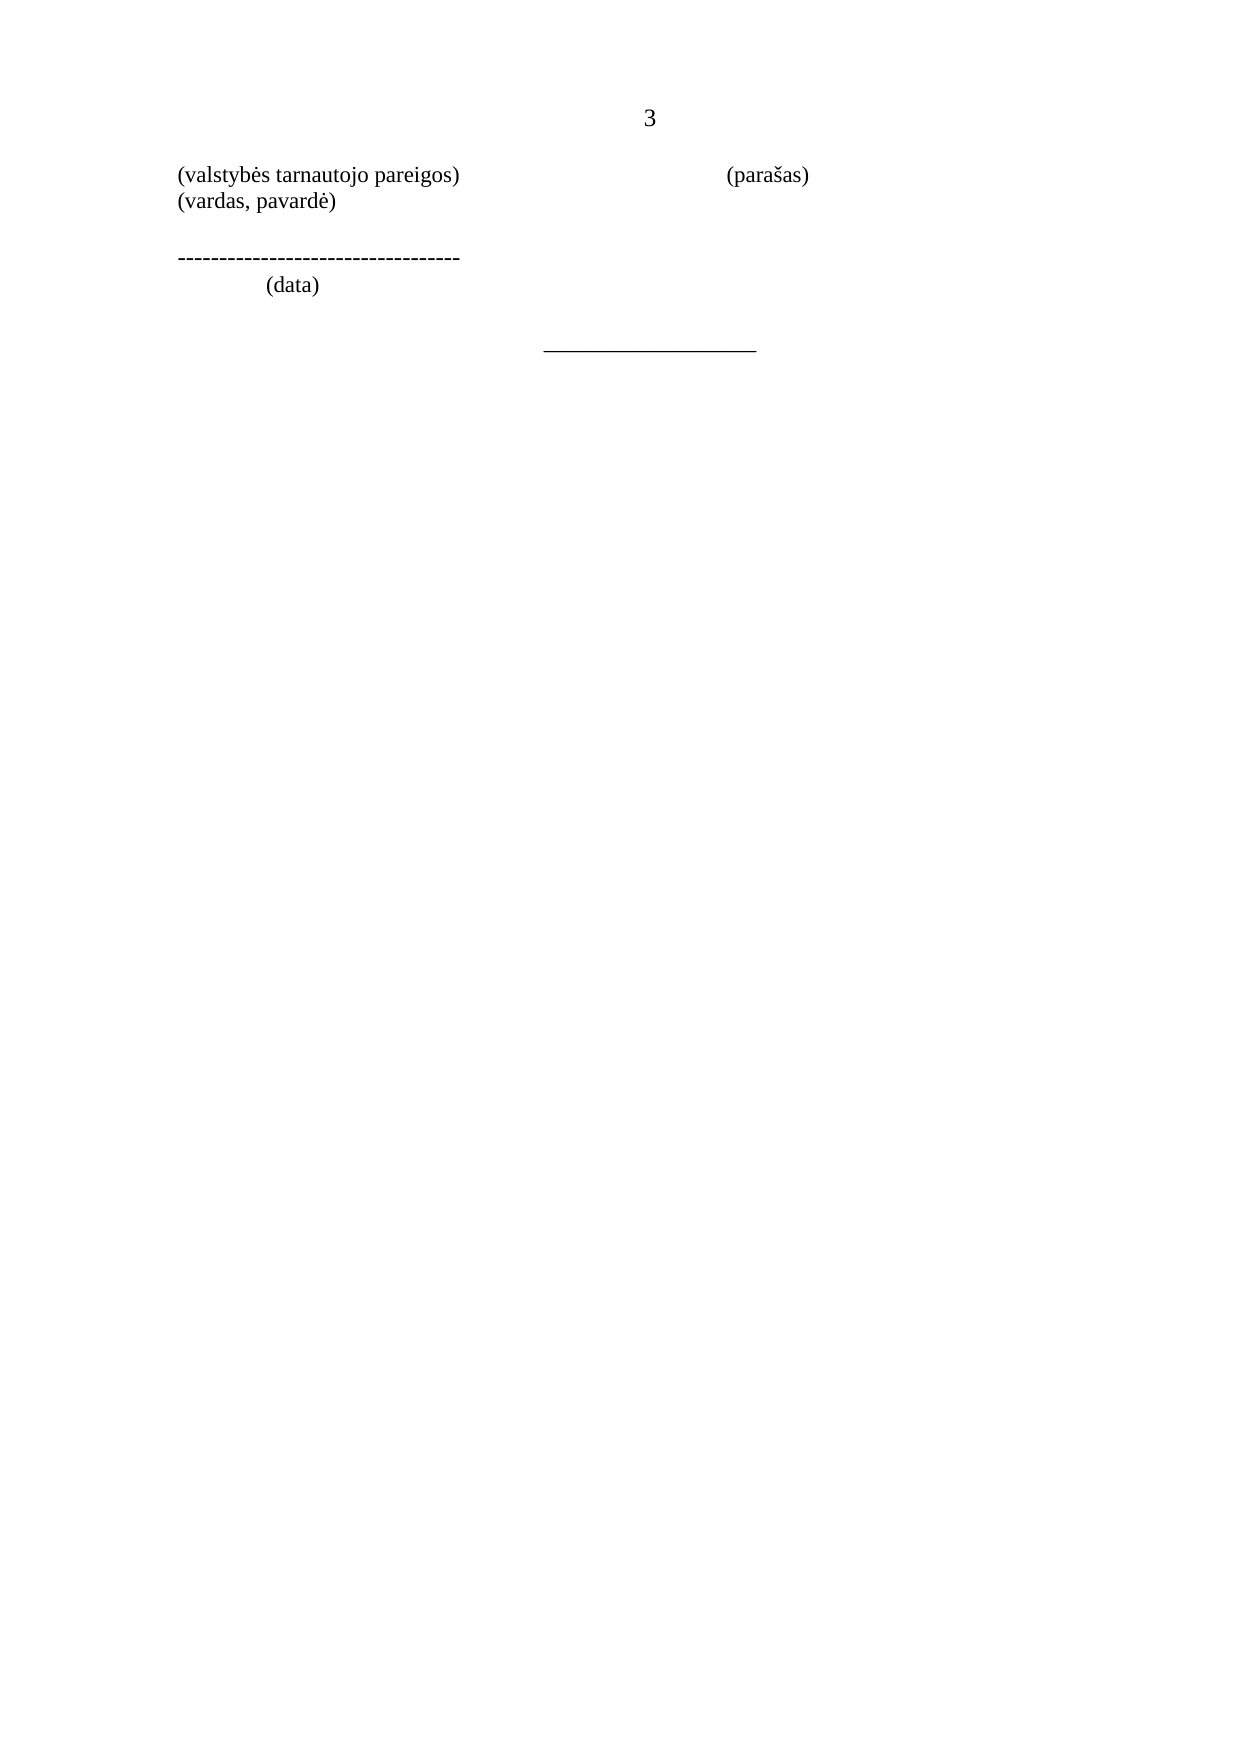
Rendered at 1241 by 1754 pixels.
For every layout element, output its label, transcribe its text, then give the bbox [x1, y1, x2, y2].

text _________________ [177, 326, 1122, 355]
text (vardas, pavardė) [177, 187, 1122, 214]
text ---------------------------------- [177, 242, 1122, 271]
text (valstybės tarnautojo pareigos) (parašas) [177, 161, 1122, 187]
text (data) [266, 271, 1122, 297]
